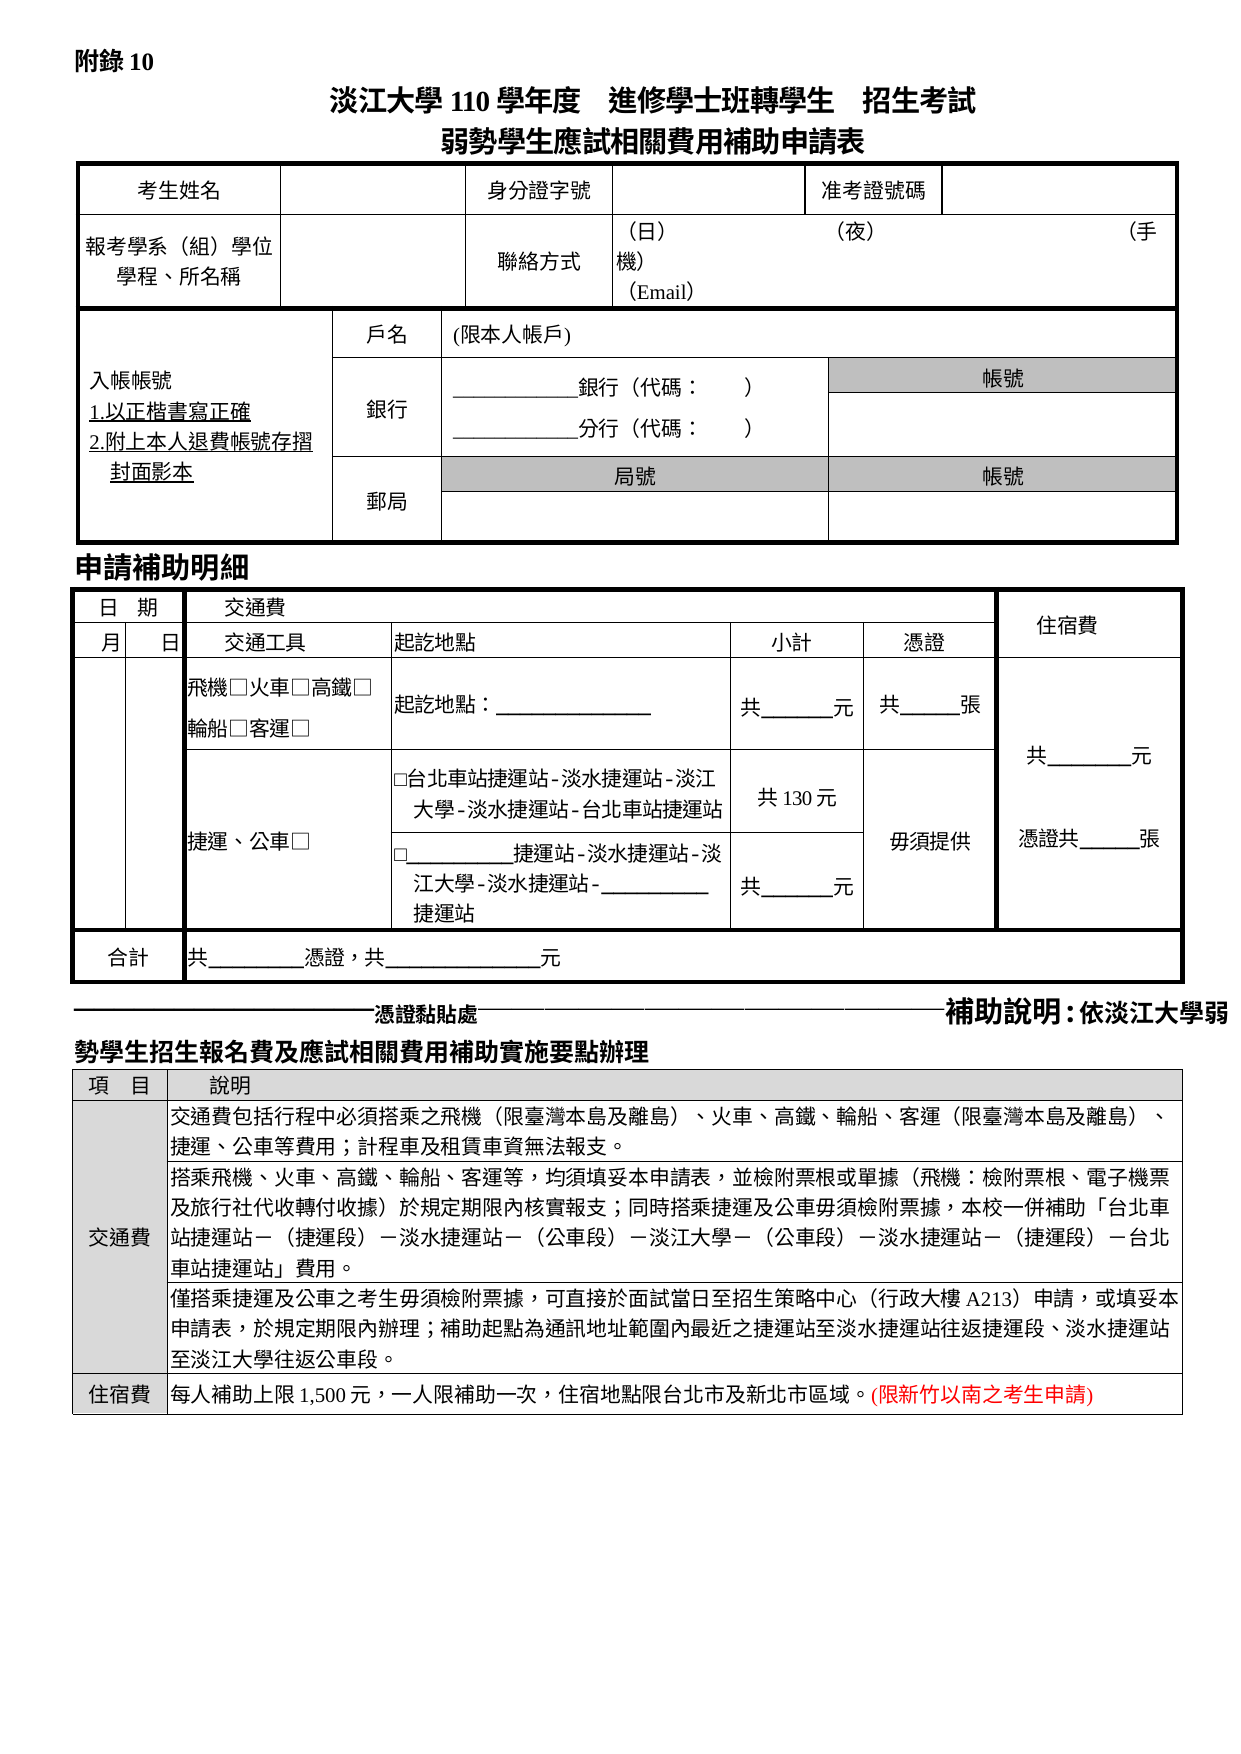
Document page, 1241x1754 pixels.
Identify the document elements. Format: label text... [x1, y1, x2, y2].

table_cell [281, 215, 465, 306]
table_cell 每人補助上限1,500元，一人限補助一次，住宿地點限台北市及新北市區域。(限新竹以南之考生申請) [168, 1374, 1182, 1413]
table_header [613, 166, 804, 214]
table_cell □_________捷運站-淡水捷運站-淡江大學-淡水捷運站-_________捷運站 [392, 833, 730, 928]
table_cell 共130元 [731, 750, 863, 832]
text 附錄10 [74, 41, 1181, 78]
table_cell [442, 492, 828, 540]
table_cell 住宿費 [73, 1374, 167, 1413]
table_cell 毋須提供 [864, 750, 994, 928]
table_header [943, 166, 1175, 214]
table_cell [126, 658, 182, 928]
text 弱勢學生應試相關費用補助申請表 [74, 119, 1181, 161]
table_cell 帳號 [829, 358, 1175, 392]
table_cell 銀行 [333, 358, 441, 456]
table_header 住宿費 [999, 592, 1180, 657]
table_cell 捷運、公車□ [187, 750, 391, 928]
table_cell 小計 [731, 623, 863, 657]
table_cell 飛機□火車□高鐵□ 輪船□客運□ [187, 658, 391, 749]
text 淡江大學110學年度 進修學士班轉學生 招生考試 [74, 78, 1181, 119]
table_cell 局號 [442, 457, 828, 491]
table_cell 報考學系（組）學位 學程、所名稱 [80, 215, 280, 306]
table_cell 聯絡方式 [466, 215, 612, 306]
table_cell 起訖地點：_____________ [392, 658, 730, 749]
table_header 交通費 [187, 592, 994, 622]
table_cell 交通費 [73, 1101, 167, 1373]
text 申請補助明細 [74, 544, 1181, 587]
table_cell 起訖地點 [392, 623, 730, 657]
table_cell [829, 393, 1175, 456]
text ───────────────憑證黏貼處──────────────補助說明:依淡江大學弱勢學生招生報名費及應試相關費用補助實施要點辦理 [74, 984, 1235, 1069]
table_header 項 目 [73, 1070, 167, 1100]
table_header 准考證號碼 [806, 166, 941, 214]
table_cell (限本人帳戶) [442, 311, 1175, 357]
table_header 考生姓名 [80, 166, 280, 214]
table_cell 共________憑證，共_____________元 [187, 932, 1180, 979]
table_cell 搭乘飛機、火車、高鐵、輪船、客運等，均須填妥本申請表，並檢附票根或單據（飛機：檢附票根、電子機票及旅行社代收轉付收據）於規定期限內核實報支；同時搭乘捷運及公車毋須檢附票據，本校一併補助「台北車站捷運站－（捷運段）－淡水捷運站－（公車段）－淡江大學－（公車段）－淡水捷運站－（捷運段）－台北車站捷運站」費用。 [168, 1162, 1182, 1282]
table_cell 合計 [75, 932, 182, 979]
table_cell 日 [126, 623, 182, 657]
table_header 日 期 [75, 592, 182, 622]
table_cell 交通費包括行程中必須搭乘之飛機（限臺灣本島及離島）、火車、高鐵、輪船、客運（限臺灣本島及離島）、捷運、公車等費用；計程車及租賃車資無法報支。 [168, 1101, 1182, 1161]
table_cell 月 [75, 623, 125, 657]
table_cell 共______元 [731, 658, 863, 749]
table_cell （日） （夜） （手機） （Email） [613, 215, 1175, 306]
table_cell 入帳帳號 1.以正楷書寫正確 2.附上本人退費帳號存摺封面影本 [80, 311, 332, 540]
table_cell ____________銀行（代碼： ） ____________分行（代碼： ） [442, 358, 828, 456]
table_cell 郵局 [333, 457, 441, 540]
table_cell [75, 658, 125, 928]
table_cell 憑證 [864, 623, 994, 657]
table_cell 帳號 [829, 457, 1175, 491]
table_cell 共_____張 [864, 658, 994, 749]
table_cell 戶名 [333, 311, 441, 357]
table_cell 交通工具 [187, 623, 391, 657]
table_header 說明 [168, 1070, 1182, 1100]
table_header 身分證字號 [466, 166, 612, 214]
table_cell 共______元 [731, 833, 863, 928]
table_cell 僅搭乘捷運及公車之考生毋須檢附票據，可直接於面試當日至招生策略中心（行政大樓A213）申請，或填妥本申請表，於規定期限內辦理；補助起點為通訊地址範圍內最近之捷運站至淡水捷運站往返捷運段、淡水捷運站至淡江大學往返公車段。 [168, 1283, 1182, 1373]
table_header [281, 166, 465, 214]
table_cell 共_______元 憑證共_____張 [999, 658, 1180, 928]
table_cell □台北車站捷運站-淡水捷運站-淡江大學-淡水捷運站-台北車站捷運站 [392, 750, 730, 832]
table_cell [829, 492, 1175, 540]
